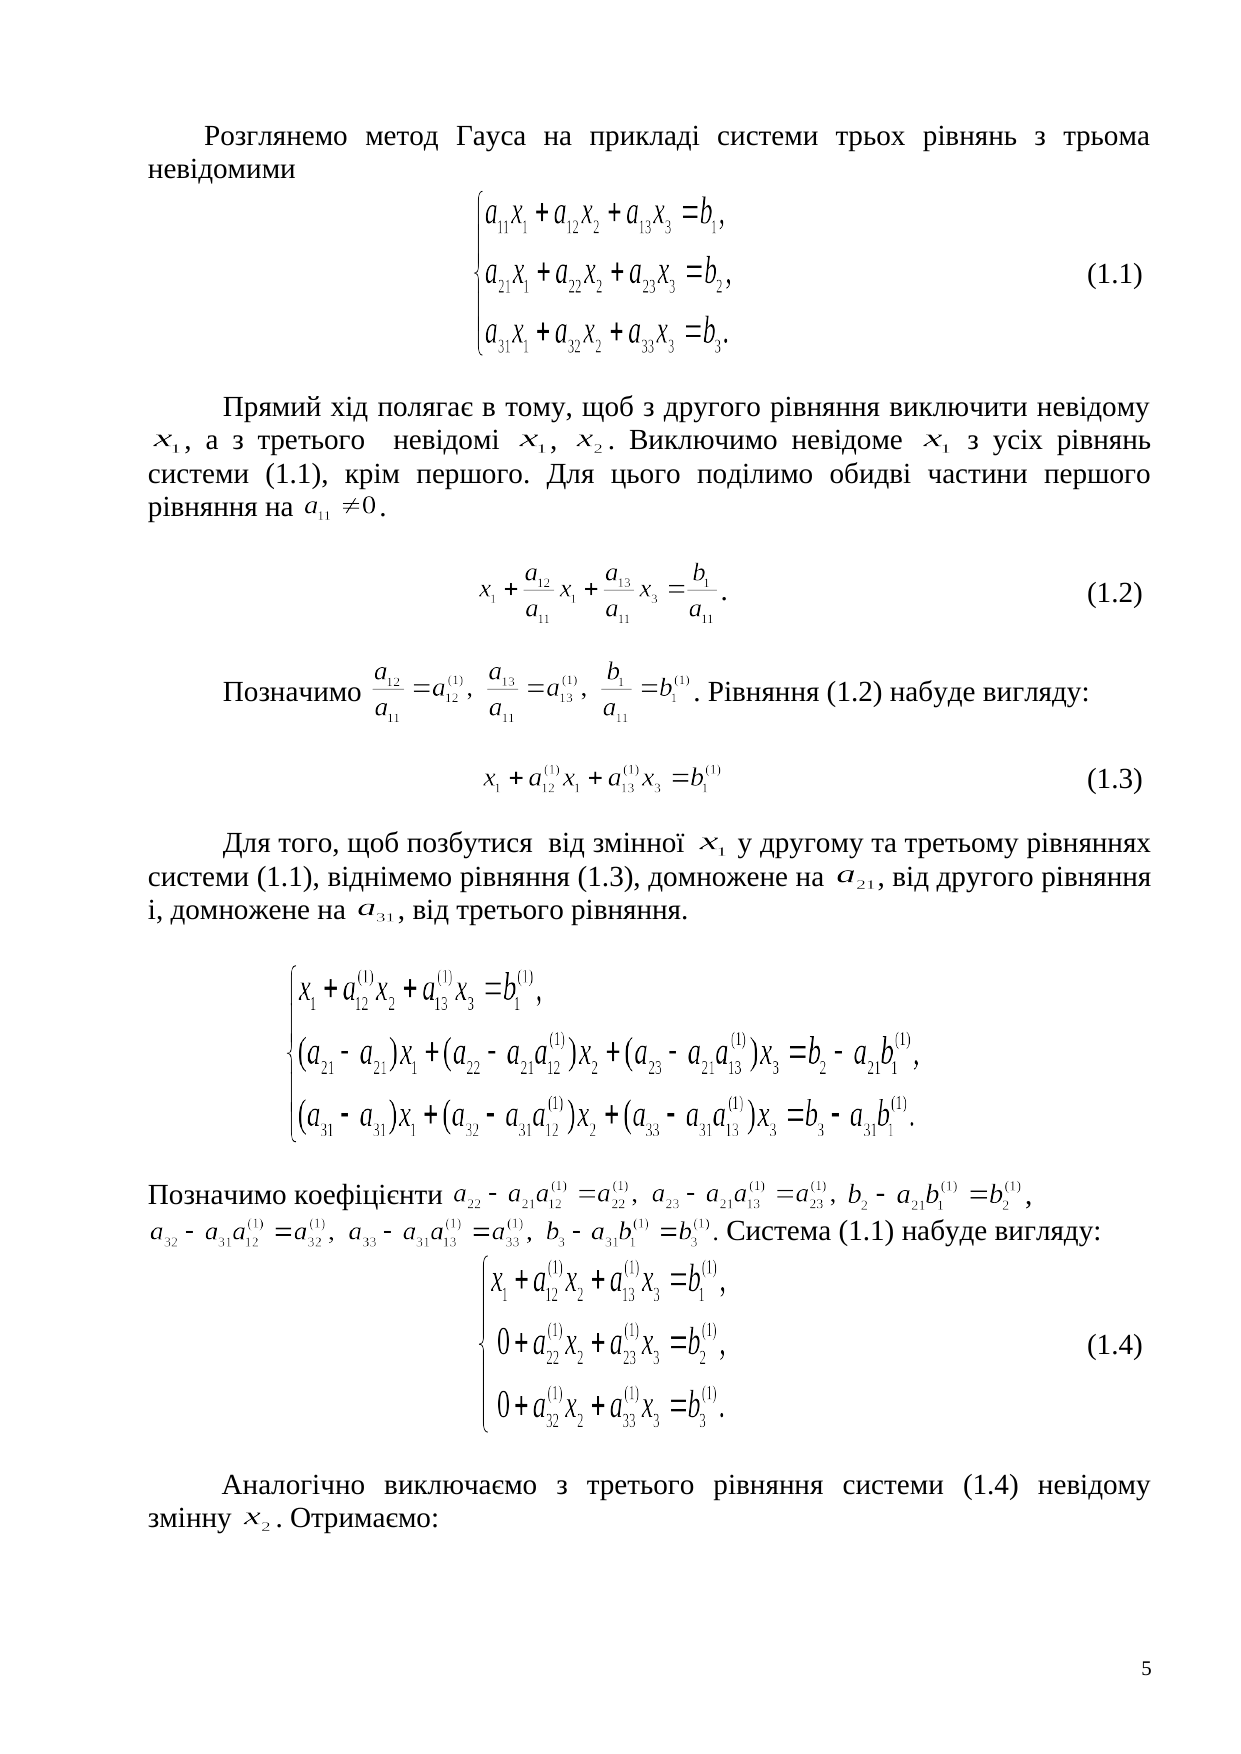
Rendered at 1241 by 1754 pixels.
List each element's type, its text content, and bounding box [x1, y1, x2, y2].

text Аналогічно виключаємо з третього рівняння системи (1.4) невідому змінну . Отримаємо: [148, 1467, 1152, 1534]
table_header (1.2) [1066, 557, 1163, 627]
text Прямий хід полягає в тому, щоб з другого рівняння виключити невідому , а з третього ­ невідомі , . Виключимо невідоме з усіх рівнянь системи (1.1), крім першого. Для цього поділимо обидві частини першого рівняння на . [148, 389, 1152, 523]
text Позначимо коефіцієнти , [148, 1176, 1152, 1213]
text Позначимо . Рівняння (1.2) набуде вигляду: [148, 655, 1152, 725]
table_header [136, 1250, 1066, 1439]
table_header [136, 959, 1066, 1147]
table_header (1.1) [1066, 185, 1163, 360]
table_header [136, 185, 1066, 360]
text . Система (1.1) набуде вигляду: [148, 1213, 1152, 1250]
table_header [136, 759, 1066, 797]
table_header (1.3) [1066, 759, 1163, 796]
table_header [1066, 959, 1163, 1147]
table_header . [136, 557, 1066, 627]
text Розглянемо метод Гауса на прикладі системи трьох рівнянь з трьома невідомими [148, 118, 1152, 185]
table_header (1.4) [1066, 1250, 1163, 1438]
text Для того, щоб позбутися від змінної у другому та третьому рівняннях системи (1.1), віднімемо рівняння (1.3), домножене на , від другого рівняння і, домножене на , від третього рівняння. [148, 825, 1152, 926]
